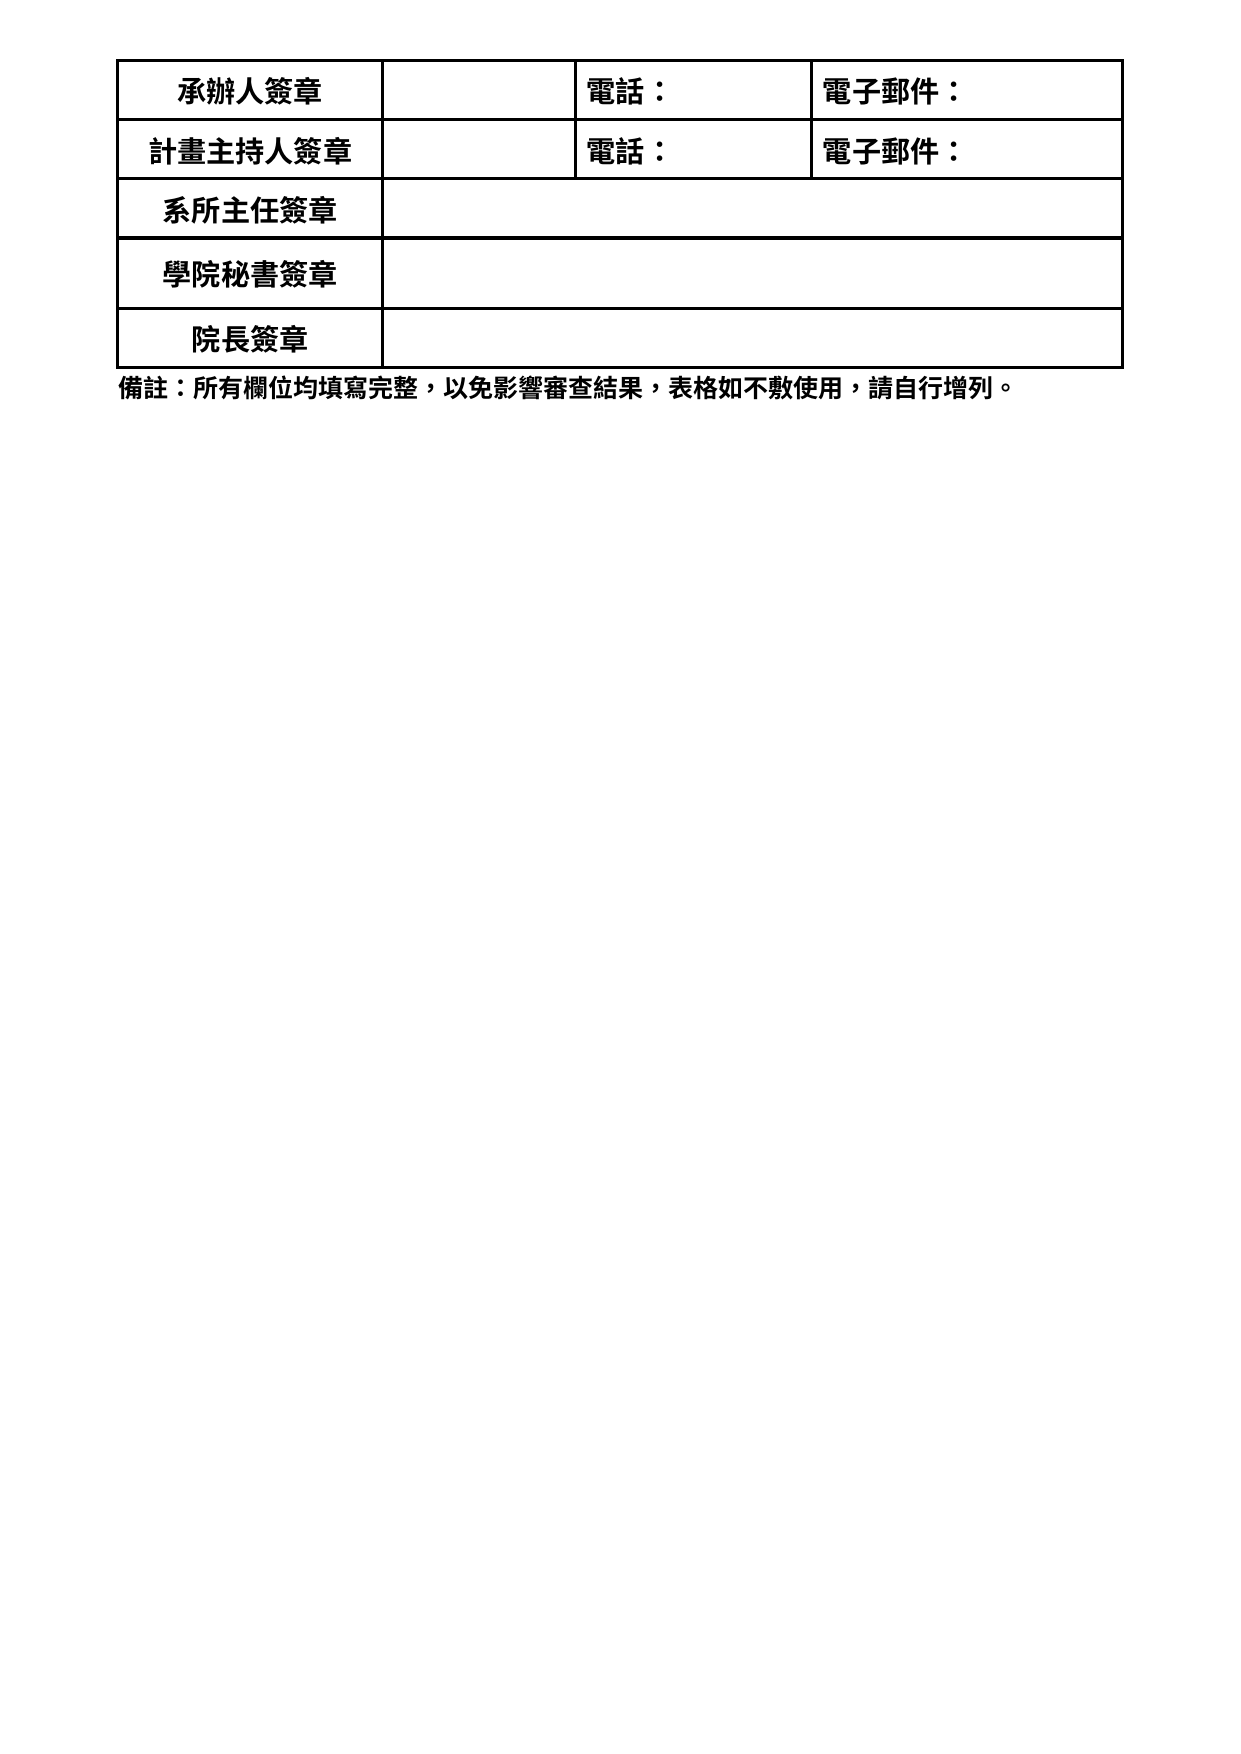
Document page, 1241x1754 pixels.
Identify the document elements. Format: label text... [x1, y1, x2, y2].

table_cell 計畫主持人簽章 [119, 121, 381, 177]
table_cell 電子郵件： [813, 121, 1121, 177]
table_cell 電話： [577, 62, 810, 118]
table_cell 院長簽章 [119, 310, 381, 366]
table_cell 承辦人簽章 [119, 62, 381, 118]
table_cell [384, 121, 574, 177]
table_cell [384, 62, 574, 118]
table_cell 電子郵件： [813, 62, 1121, 118]
table_cell [384, 180, 1121, 236]
table_cell 系所主任簽章 [119, 180, 381, 236]
table_cell 電話： [577, 121, 810, 177]
text 備註：所有欄位均填寫完整，以免影響審查結果，表格如不敷使用，請自行增列。 [118, 369, 1159, 405]
table_cell [384, 240, 1121, 307]
table_cell [384, 310, 1121, 366]
table_cell 學院秘書簽章 [119, 240, 381, 307]
